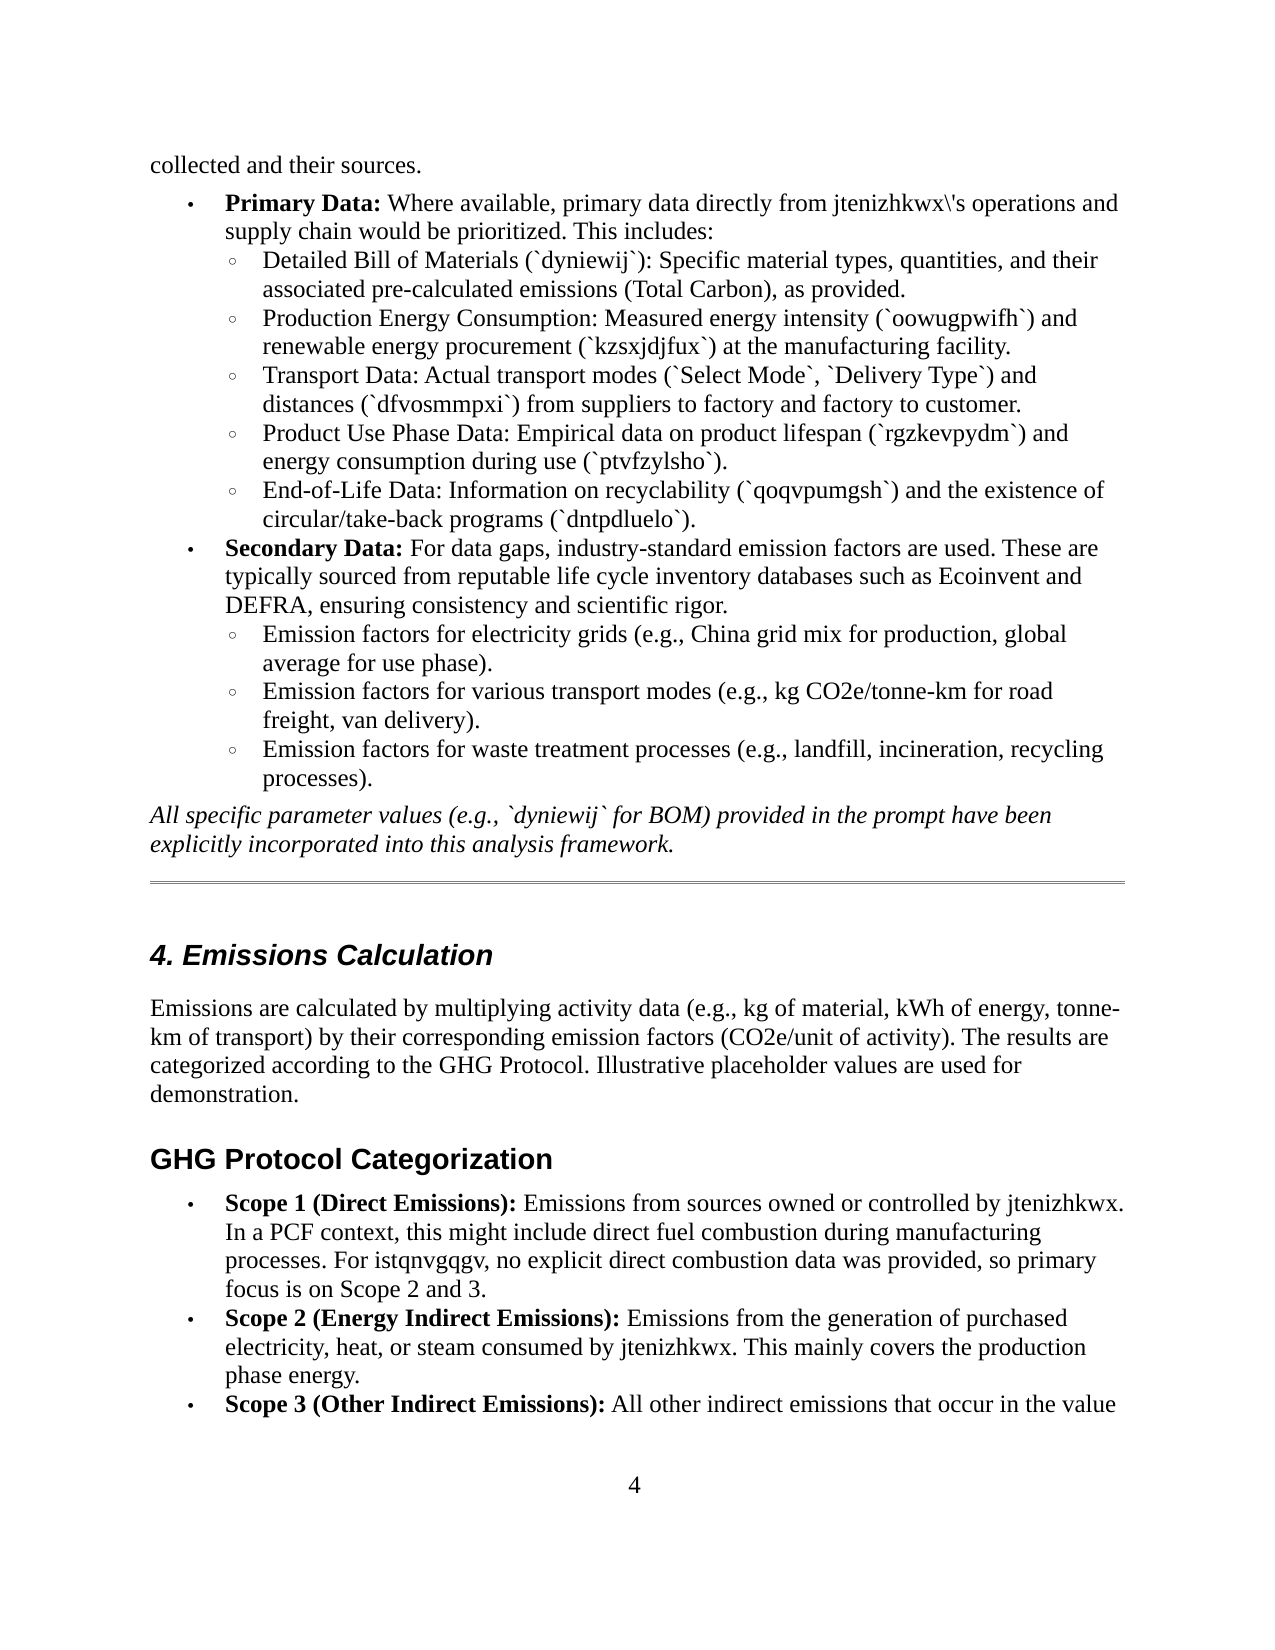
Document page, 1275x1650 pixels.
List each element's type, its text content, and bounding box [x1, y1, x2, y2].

list Production Energy Consumption: Measured energy intensity (`oowugpwifh`) and renewable energy procurement (`kzsxjdjfux`) at the manufacturing facility. [225, 303, 1125, 360]
list Detailed Bill of Materials (`dyniewij`): Specific material types, quantities, and their associated pre-calculated emissions (Total Carbon), as provided. [225, 245, 1125, 303]
subtitle GHG Protocol Categorization [150, 1142, 1125, 1176]
list Secondary Data: For data gaps, industry-standard emission factors are used. These are typically sourced from reputable life cycle inventory databases such as Ecoinvent and DEFRA, ensuring consistency and scientific rigor. [187, 533, 1125, 619]
list Scope 1 (Direct Emissions): Emissions from sources owned or controlled by jtenizhkwx. In a PCF context, this might include direct fuel combustion during manufacturing processes. For istqnvgqgv, no explicit direct combustion data was provided, so primary focus is on Scope 2 and 3. [187, 1188, 1125, 1303]
text collected and their sources. [150, 150, 1125, 179]
list End-of-Life Data: Information on recyclability (`qoqvpumgsh`) and the existence of circular/take-back programs (`dntpdluelo`). [225, 475, 1125, 533]
list Emission factors for electricity grids (e.g., China grid mix for production, global average for use phase). [225, 619, 1125, 676]
list Emission factors for waste treatment processes (e.g., landfill, incineration, recycling processes). [225, 734, 1125, 791]
list Primary Data: Where available, primary data directly from jtenizhkwx\'s operations and supply chain would be prioritized. This includes: [187, 188, 1125, 245]
list Scope 3 (Other Indirect Emissions): All other indirect emissions that occur in the value [187, 1389, 1125, 1418]
text Emissions are calculated by multiplying activity data (e.g., kg of material, kWh of energy, tonne-km of transport) by their corresponding emission factors (CO2e/unit of activity). The results are categorized according to the GHG Protocol. Illustrative placeholder values are used for demonstration. [150, 993, 1125, 1108]
list Scope 2 (Energy Indirect Emissions): Emissions from the generation of purchased electricity, heat, or steam consumed by jtenizhkwx. This mainly covers the production phase energy. [187, 1303, 1125, 1389]
list Emission factors for various transport modes (e.g., kg CO2e/tonne-km for road freight, van delivery). [225, 676, 1125, 734]
list Transport Data: Actual transport modes (`Select Mode`, `Delivery Type`) and distances (`dfvosmmpxi`) from suppliers to factory and factory to customer. [225, 360, 1125, 418]
text All specific parameter values (e.g., `dyniewij` for BOM) provided in the prompt have been explicitly incorporated into this analysis framework. [150, 800, 1125, 858]
subtitle 4. Emissions Calculation [150, 938, 1125, 972]
list Product Use Phase Data: Empirical data on product lifespan (`rgzkevpydm`) and energy consumption during use (`ptvfzylsho`). [225, 418, 1125, 475]
